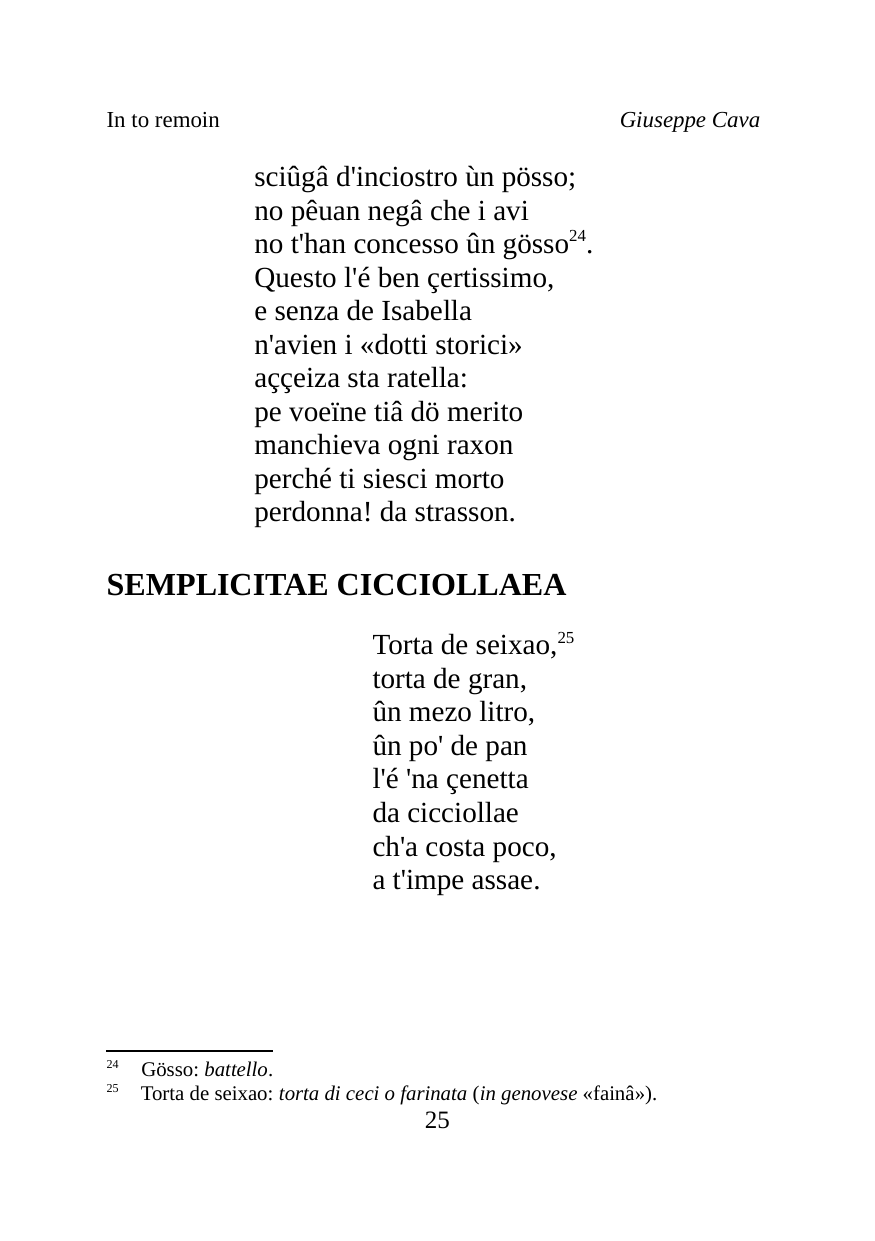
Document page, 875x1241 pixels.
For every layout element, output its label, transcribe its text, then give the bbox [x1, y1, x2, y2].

text Torta de seixao: torta di ceci o farinata (in genovese «fainâ»). [106, 1081, 768, 1105]
subtitle SEMPLICITAE CICCIOLLAEA [106, 566, 768, 602]
text Torta de seixao, torta de gran, ûn mezo litro, ûn po' de pan l'é 'na çenetta da cicciollae ch'a costa poco, a t'impe assae. [372, 627, 768, 896]
text sciûgâ d'inciostro ùn pösso; no pêuan negâ che i avi no t'han concesso ûn gösso. Questo l'é ben çertissimo, e senza de Isabella n'avien i «dotti storici» aççeiza sta ratella: pe voeïne tiâ dö merito manchieva ogni raxon perché ti siesci morto perdonna! da strasson. [254, 159, 768, 528]
text Gösso: battello. [106, 1057, 768, 1081]
